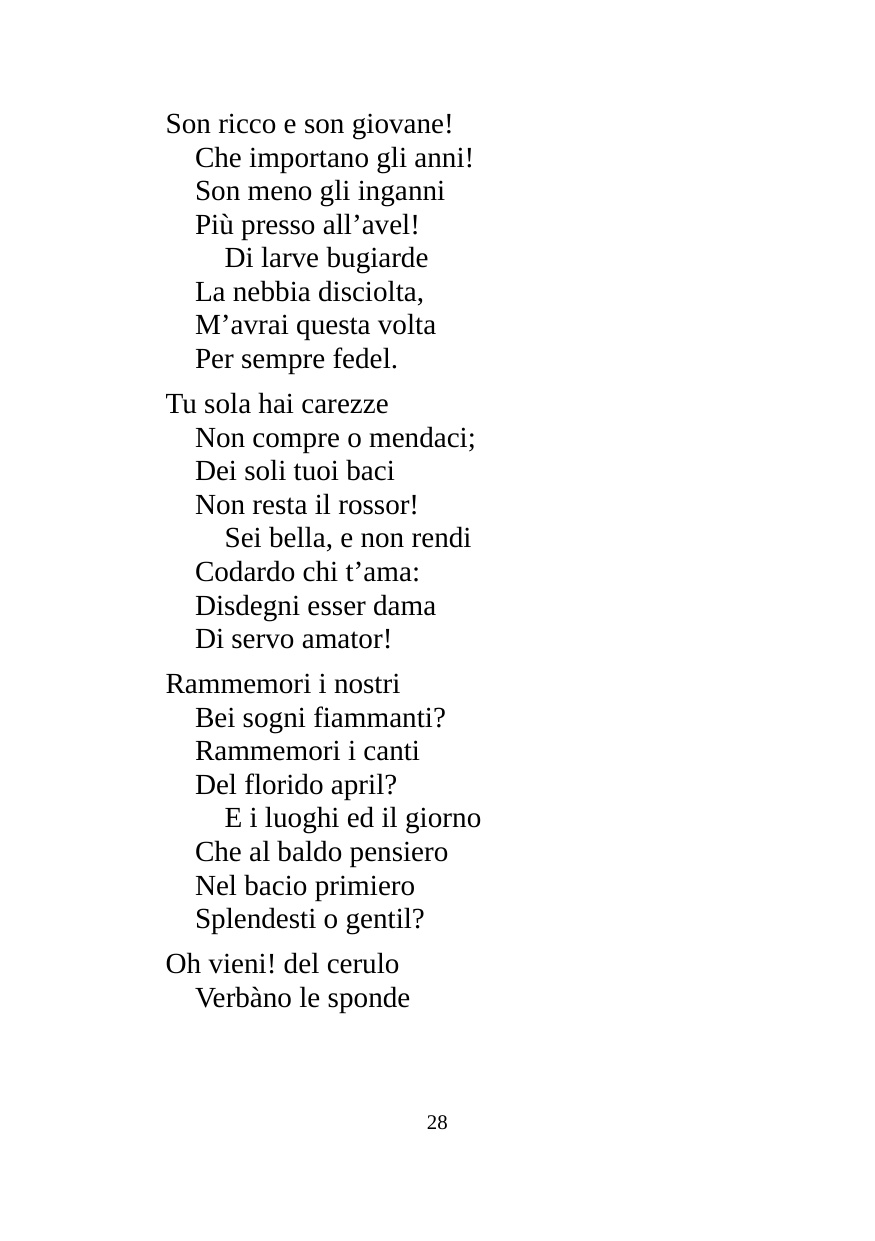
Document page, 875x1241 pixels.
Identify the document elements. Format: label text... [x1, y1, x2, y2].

text Oh vieni! del cerulo Verbàno le sponde [165, 947, 768, 1014]
text E i luoghi ed il giorno Che al baldo pensiero Nel bacio primiero Splendesti o gentil? [195, 801, 768, 935]
text Sei bella, e non rendi Codardo chi t’ama: Disdegni esser dama Di servo amator! [195, 521, 768, 655]
text Tu sola hai carezze Non compre o mendaci; Dei soli tuoi baci Non resta il rossor! [165, 386, 768, 521]
text Di larve bugiarde La nebbia disciolta, M’avrai questa volta Per sempre fedel. [195, 240, 768, 374]
text Rammemori i nostri Bei sogni fiammanti? Rammemori i canti Del florido april? [165, 666, 768, 801]
text Son ricco e son giovane! Che importano gli anni! Son meno gli inganni Più presso all’avel! [165, 106, 768, 240]
